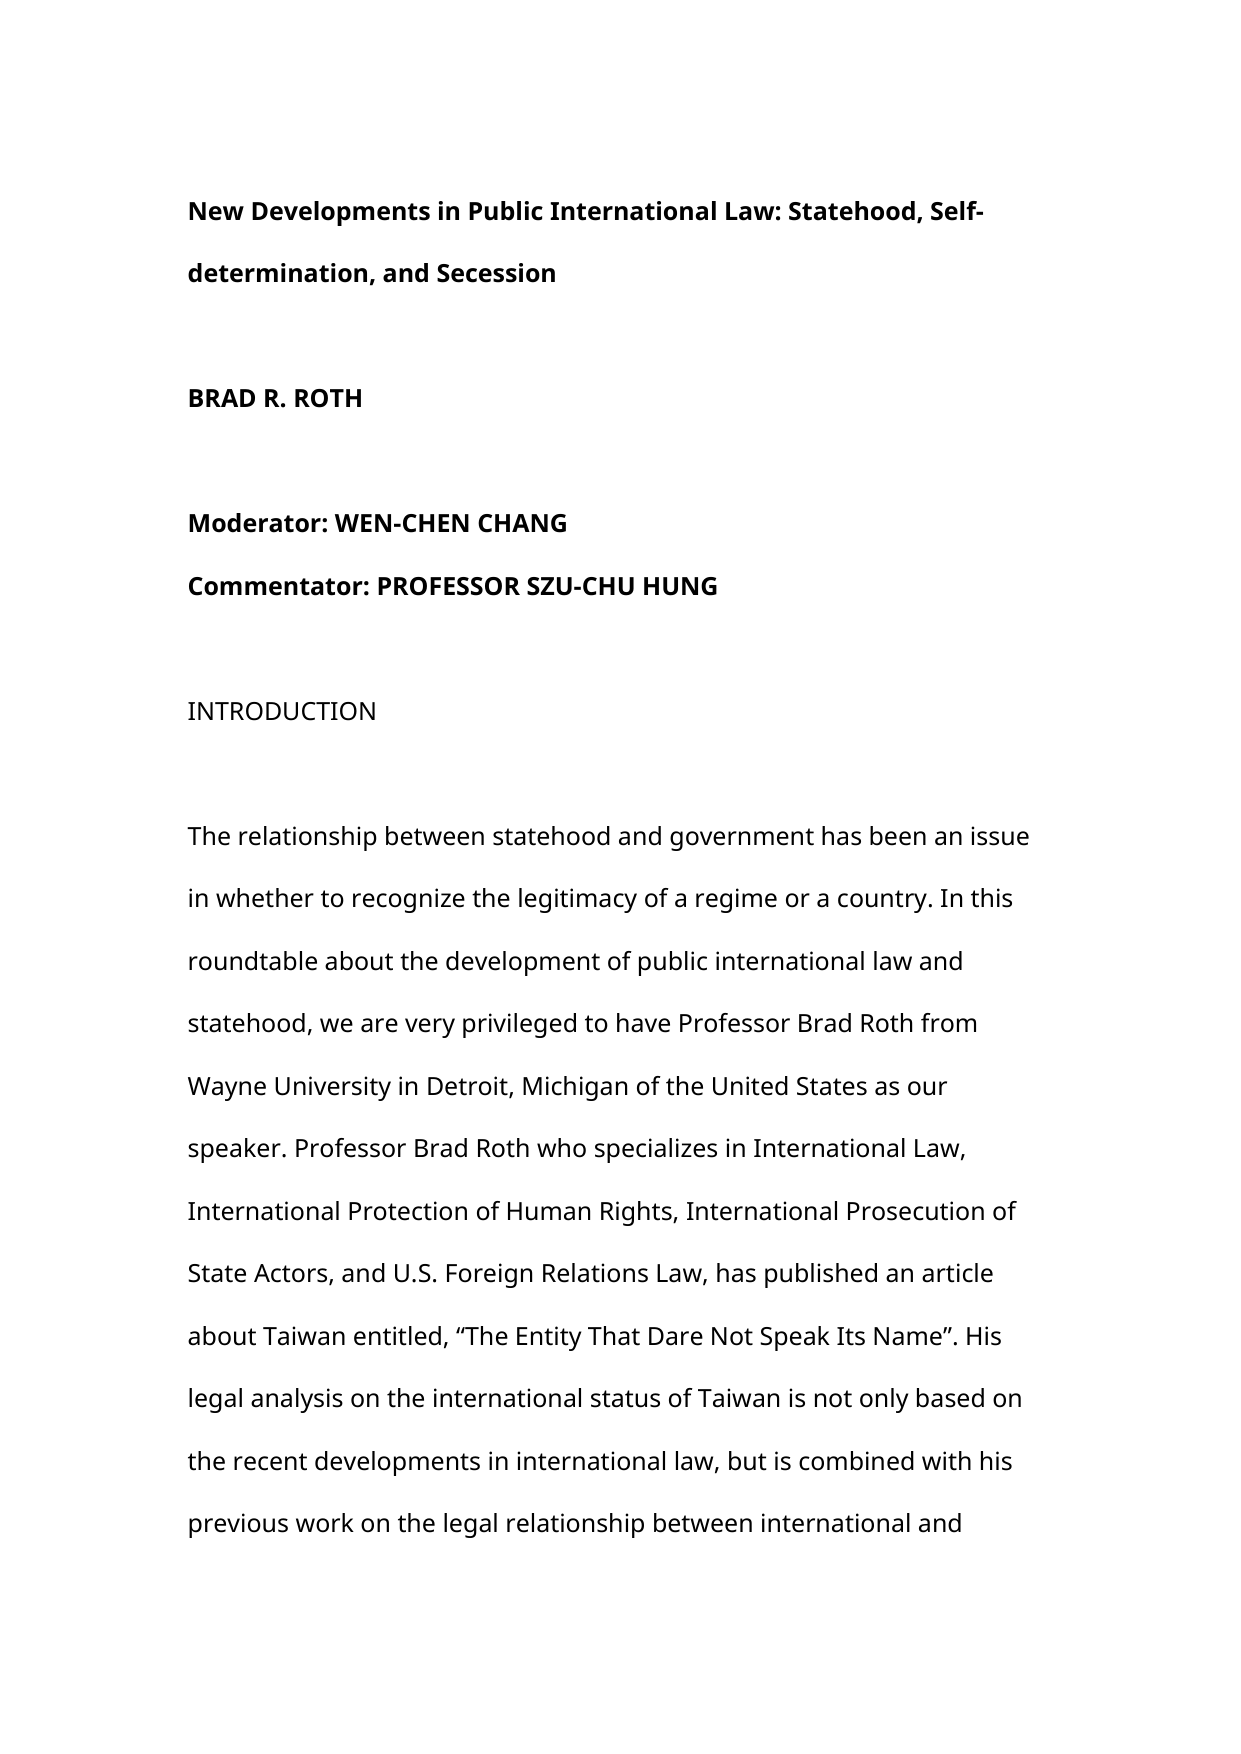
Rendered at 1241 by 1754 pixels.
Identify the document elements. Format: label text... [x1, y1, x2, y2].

text New Developments in Public International Law: Statehood, Self-determination, and Secession BRAD R. ROTH Moderator: WEN-CHEN CHANG Commentator: PROFESSOR SZU-CHU HUNG INTRODUCTION The relationship between statehood and government has been an issue in whether to recognize the legitimacy of a regime or a country. In this roundtable about the development of public international law and statehood, we are very privileged to have Professor Brad Roth from Wayne University in Detroit, Michigan of the United States as our speaker. Professor Brad Roth who specializes in International Law, International Protection of Human Rights, International Prosecution of State Actors, and U.S. Foreign Relations Law, has published an article about Taiwan entitled, “The Entity That Dare Not Speak Its Name”. His legal analysis on the international status of Taiwan is not only based on the recent developments in international law, but is combined with his previous work on the legal relationship between international and [187, 169, 1053, 1544]
